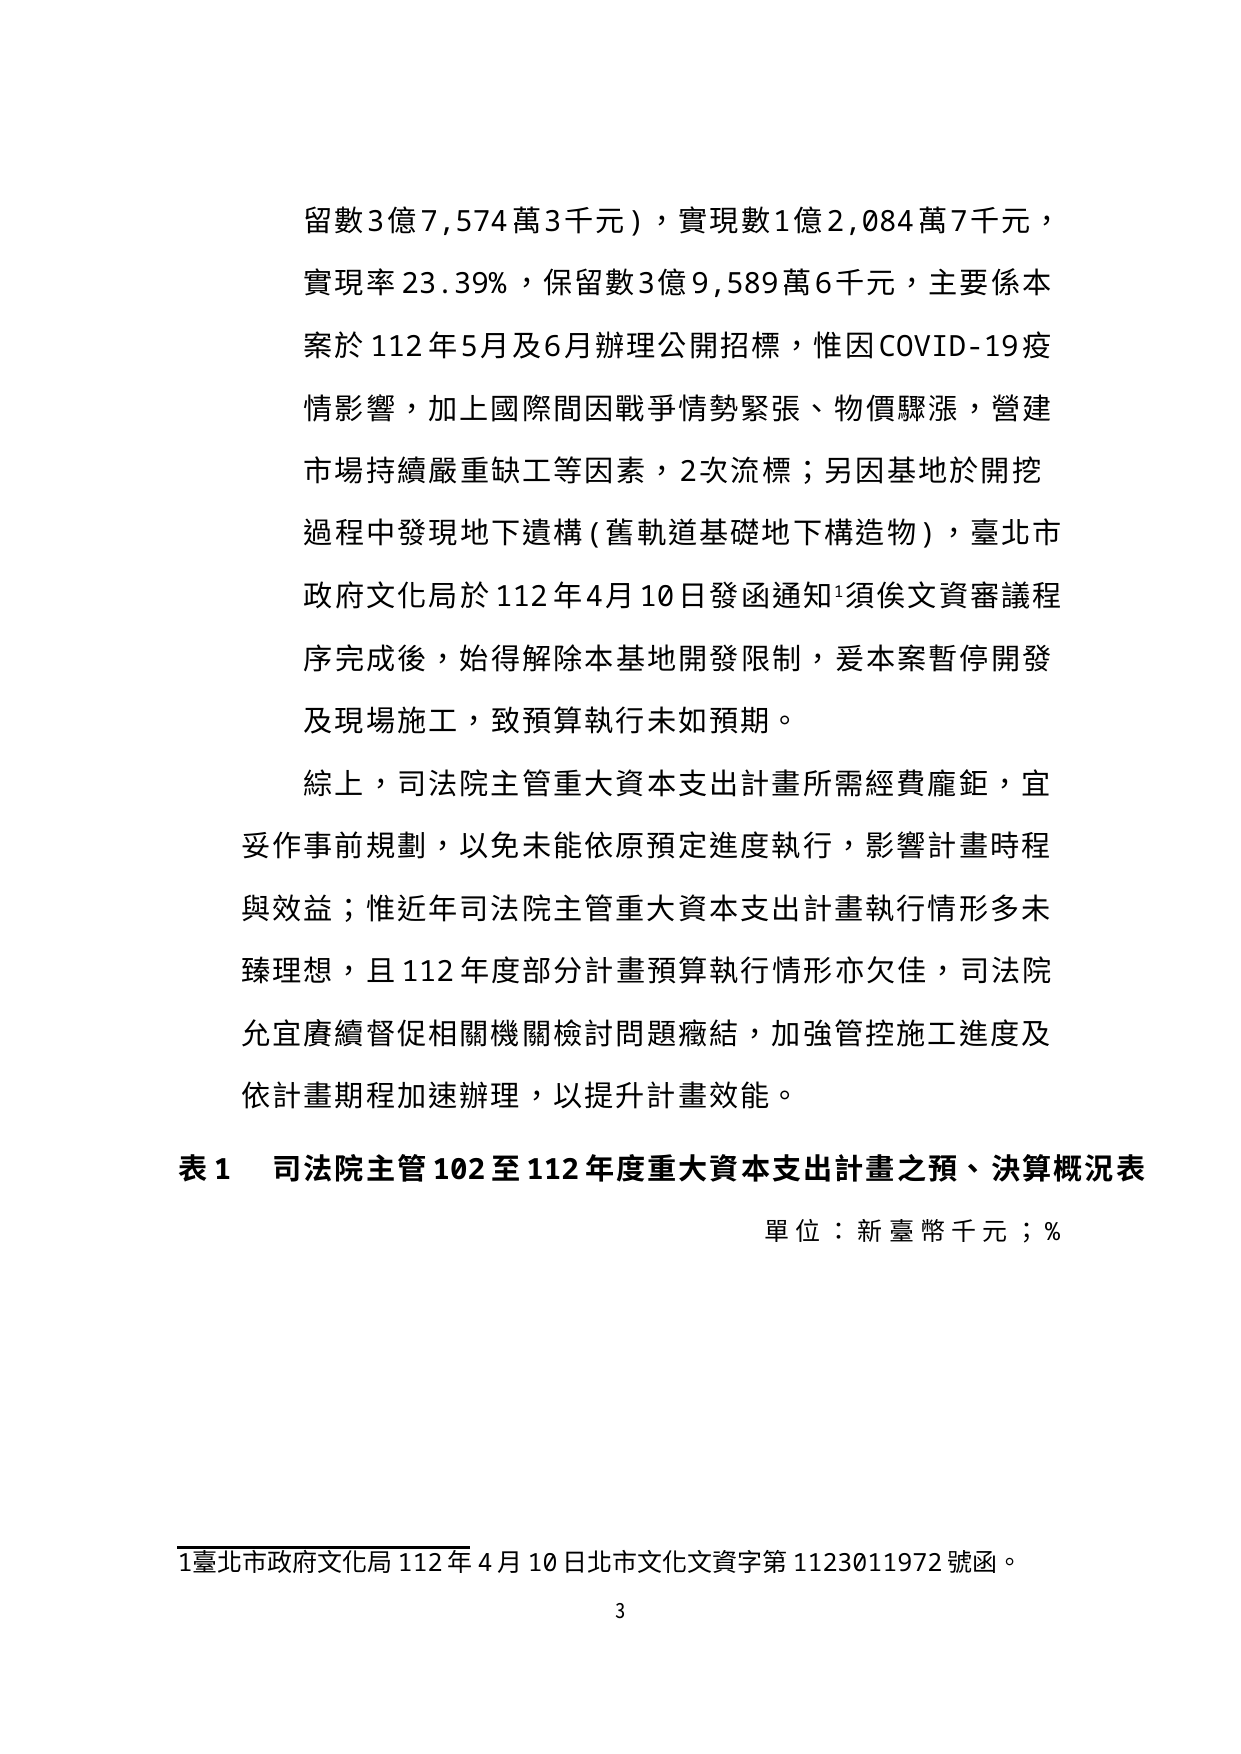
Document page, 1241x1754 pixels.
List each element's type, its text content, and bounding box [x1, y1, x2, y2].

text 表1 司法院主管102至112年度重大資本支出計畫之預、決算概況表 [89, 1125, 1166, 1188]
text 臺北市政府文化局112年4月10日北市文化文資字第1123011972號函。 [177, 1548, 1063, 1577]
text 綜上，司法院主管重大資本支出計畫所需經費龐鉅，宜妥作事前規劃，以免未能依原預定進度執行，影響計畫時程與效益；惟近年司法院主管重大資本支出計畫執行情形多未臻理想，且112年度部分計畫預算執行情形亦欠佳，司法院允宜賡續督促相關機關檢討問題癥結，加強管控施工進度及依計畫期程加速辦理，以提升計畫效能。 [236, 740, 1063, 1115]
text 單位：新臺幣千元；% [89, 1188, 1063, 1250]
text 留數3億7,574萬3千元)，實現數1億2,084萬7千元，實現率23.39%，保留數3億9,589萬6千元，主要係本案於112年5月及6月辦理公開招標，惟因COVID-19疫情影響，加上國際間因戰爭情勢緊張、物價驟漲，營建市場持續嚴重缺工等因素，2次流標；另因基地於開挖過程中發現地下遺構(舊軌道基礎地下構造物)，臺北市政府文化局於112年4月10日發函通知須俟文資審議程序完成後，始得解除本基地開發限制，爰本案暫停開發及現場施工，致預算執行未如預期。 [266, 177, 1063, 740]
